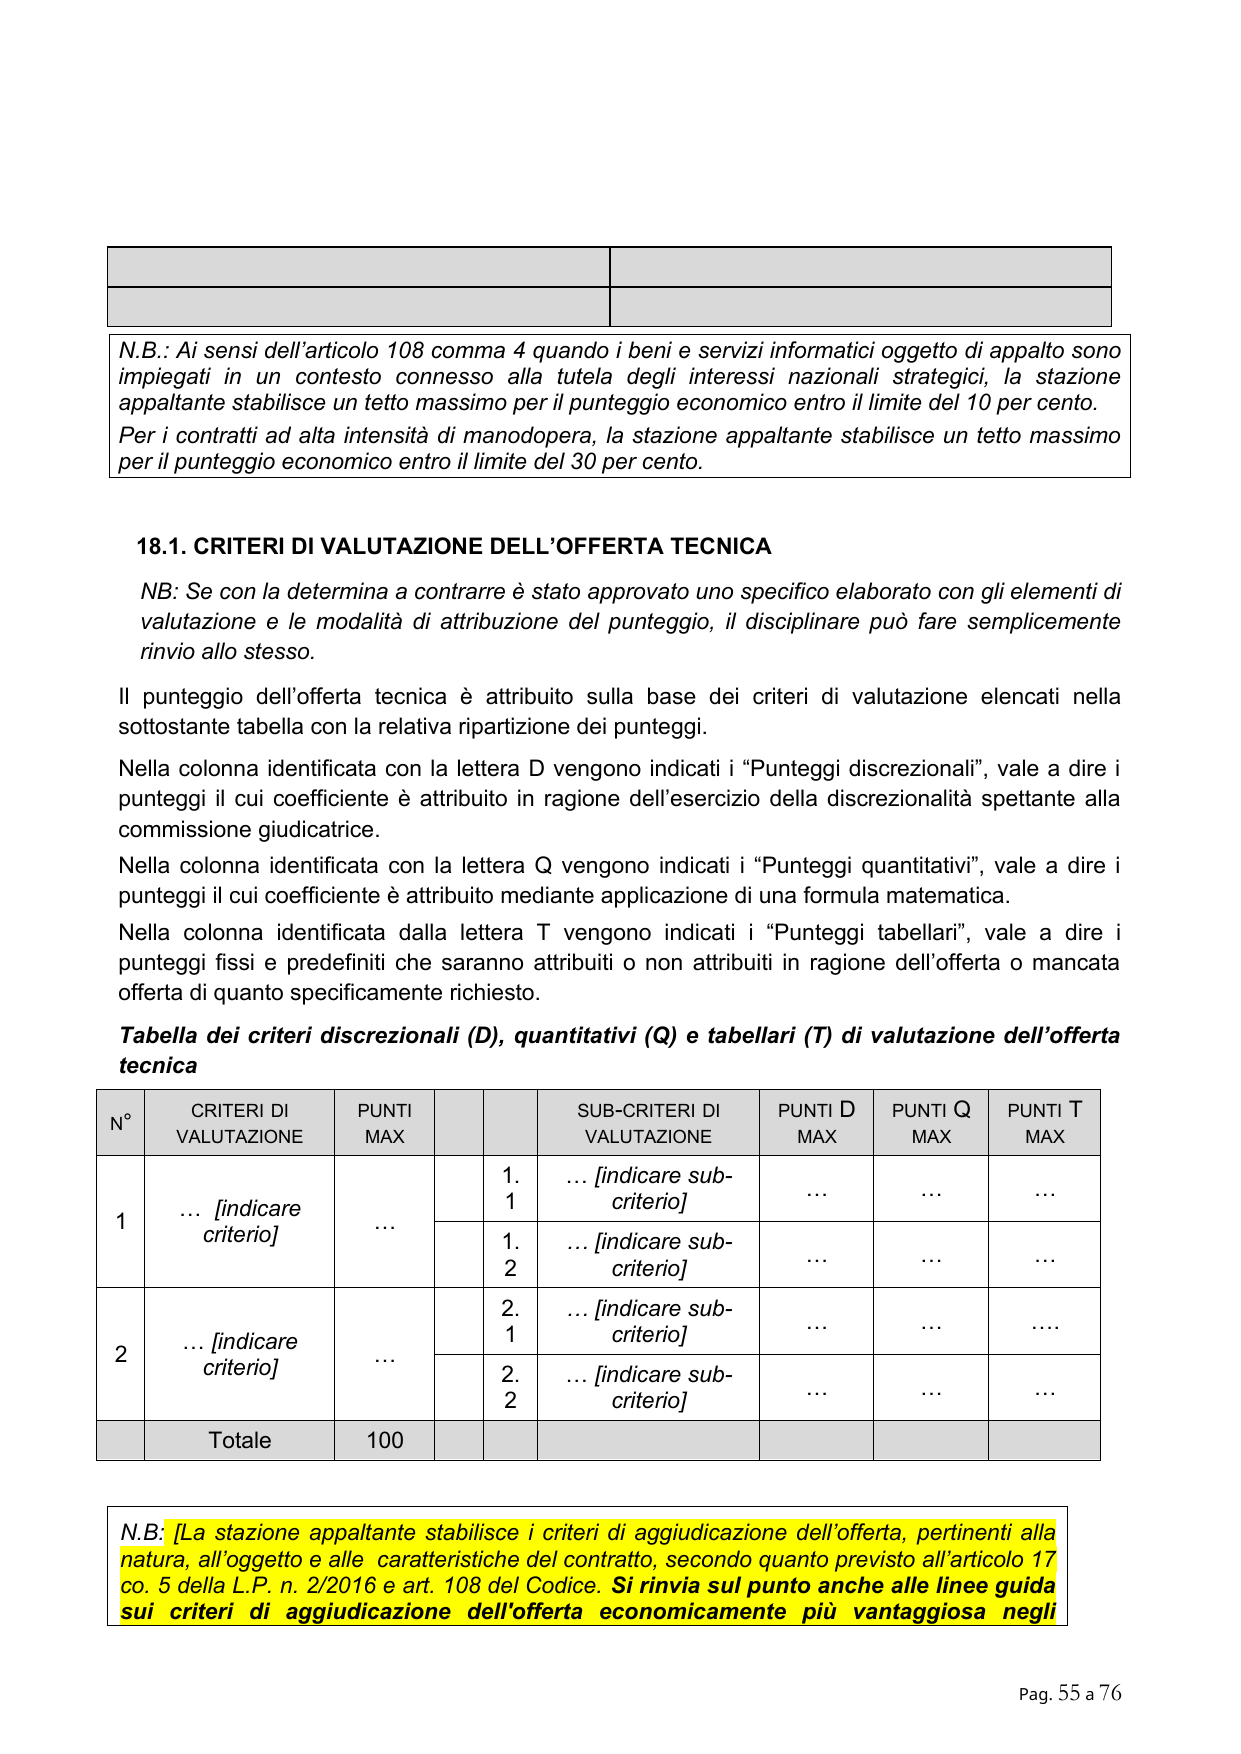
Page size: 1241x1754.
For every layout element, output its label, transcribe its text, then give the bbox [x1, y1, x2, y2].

table_cell [760, 1421, 873, 1459]
table_cell [435, 1355, 483, 1420]
table_cell … [indicare sub-criterio] [538, 1355, 759, 1420]
table_cell … [indicare criterio] [145, 1288, 334, 1420]
table_header sub-criteri di valutazione [538, 1090, 759, 1155]
text N.B.: Ai sensi dell’articolo 108 comma 4 quando i beni e servizi informatici oggetto di appalto sono impiegati in un contesto connesso alla tutela degli interessi nazionali strategici, la stazione appaltante stabilisce un tetto massimo per il punteggio economico entro il limite del 10 per cento. [110, 335, 1130, 416]
table_cell 2 [97, 1288, 144, 1420]
table_header [435, 1090, 483, 1155]
table_cell … [874, 1222, 988, 1287]
table_cell [108, 248, 609, 286]
table_cell … [760, 1288, 873, 1353]
table_cell [874, 1421, 988, 1459]
table_cell … [indicare sub-criterio] [538, 1288, 759, 1353]
table_cell … [760, 1156, 873, 1221]
table_cell [435, 1288, 483, 1353]
table_cell … [989, 1355, 1100, 1420]
table_cell 1.2 [484, 1222, 537, 1287]
table_cell [484, 1421, 537, 1459]
table_cell … [874, 1156, 988, 1221]
table_header [484, 1090, 537, 1155]
table_cell …. [989, 1288, 1100, 1353]
table_cell [435, 1156, 483, 1221]
table_cell 1 [97, 1156, 144, 1287]
table_header punti max [335, 1090, 434, 1155]
table_cell [108, 288, 609, 326]
table_cell … [335, 1156, 434, 1287]
table_cell [538, 1421, 759, 1459]
table_header N.B: [La stazione appaltante stabilisce i criteri di aggiudicazione dell’offerta, pertinenti alla natura, all’oggetto e alle caratteristiche del contratto, secondo quanto previsto all’articolo 17 co. 5 della L.P. n. 2/2016 e art. 108 del Codice. Si rinvia sul punto anche alle linee guida sui criteri di aggiudicazione dell'offerta economicamente più vantaggiosa negli [108, 1507, 1067, 1625]
subtitle CRITERI DI VALUTAZIONE DELL’OFFERTA TECNICA [136, 533, 1122, 559]
table_cell … [indicare criterio] [145, 1156, 334, 1287]
table_cell [611, 248, 1111, 286]
table_header criteri di valutazione [145, 1090, 334, 1155]
table_header n° [97, 1090, 144, 1155]
table_cell … [874, 1355, 988, 1420]
text Nella colonna identificata con la lettera Q vengono indicati i “Punteggi quantitativi”, vale a dire i punteggi il cui coefficiente è attribuito mediante applicazione di una formula matematica. [118, 852, 1122, 908]
table_cell … [indicare sub-criterio] [538, 1156, 759, 1221]
table_cell 2.2 [484, 1355, 537, 1420]
table_cell … [989, 1156, 1100, 1221]
text Nella colonna identificata dalla lettera T vengono indicati i “Punteggi tabellari”, vale a dire i punteggi fissi e predefiniti che saranno attribuiti o non attribuiti in ragione dell’offerta o mancata offerta di quanto specificamente richiesto. [118, 919, 1122, 1005]
table_cell 100 [335, 1421, 434, 1459]
table_cell 2.1 [484, 1288, 537, 1353]
table_header punti Q max [874, 1090, 988, 1155]
table_cell … [335, 1288, 434, 1420]
text Per i contratti ad alta intensità di manodopera, la stazione appaltante stabilisce un tetto massimo per il punteggio economico entro il limite del 30 per cento. [110, 419, 1130, 477]
table_cell Totale [145, 1421, 334, 1459]
table_cell [611, 288, 1111, 326]
table_cell 1.1 [484, 1156, 537, 1221]
table_cell … [760, 1355, 873, 1420]
table_cell [435, 1222, 483, 1287]
text NB: Se con la determina a contrarre è stato approvato uno specifico elaborato con gli elementi di valutazione e le modalità di attribuzione del punteggio, il disciplinare può fare semplicemente rinvio allo stesso. [140, 578, 1122, 664]
table_cell … [989, 1222, 1100, 1287]
table_cell … [760, 1222, 873, 1287]
text Tabella dei criteri discrezionali (D), quantitativi (Q) e tabellari (T) di valutazione dell’offerta tecnica [118, 1022, 1122, 1078]
table_cell … [indicare sub-criterio] [538, 1222, 759, 1287]
table_header punti T max [989, 1090, 1100, 1155]
table_header punti D max [760, 1090, 873, 1155]
text Nella colonna identificata con la lettera D vengono indicati i “Punteggi discrezionali”, vale a dire i punteggi il cui coefficiente è attribuito in ragione dell’esercizio della discrezionalità spettante alla commissione giudicatrice. [118, 755, 1122, 842]
table_cell [989, 1421, 1100, 1459]
table_cell … [874, 1288, 988, 1353]
text Il punteggio dell’offerta tecnica è attribuito sulla base dei criteri di valutazione elencati nella sottostante tabella con la relativa ripartizione dei punteggi. [118, 683, 1122, 739]
table_cell [435, 1421, 483, 1459]
table_cell [97, 1421, 144, 1459]
